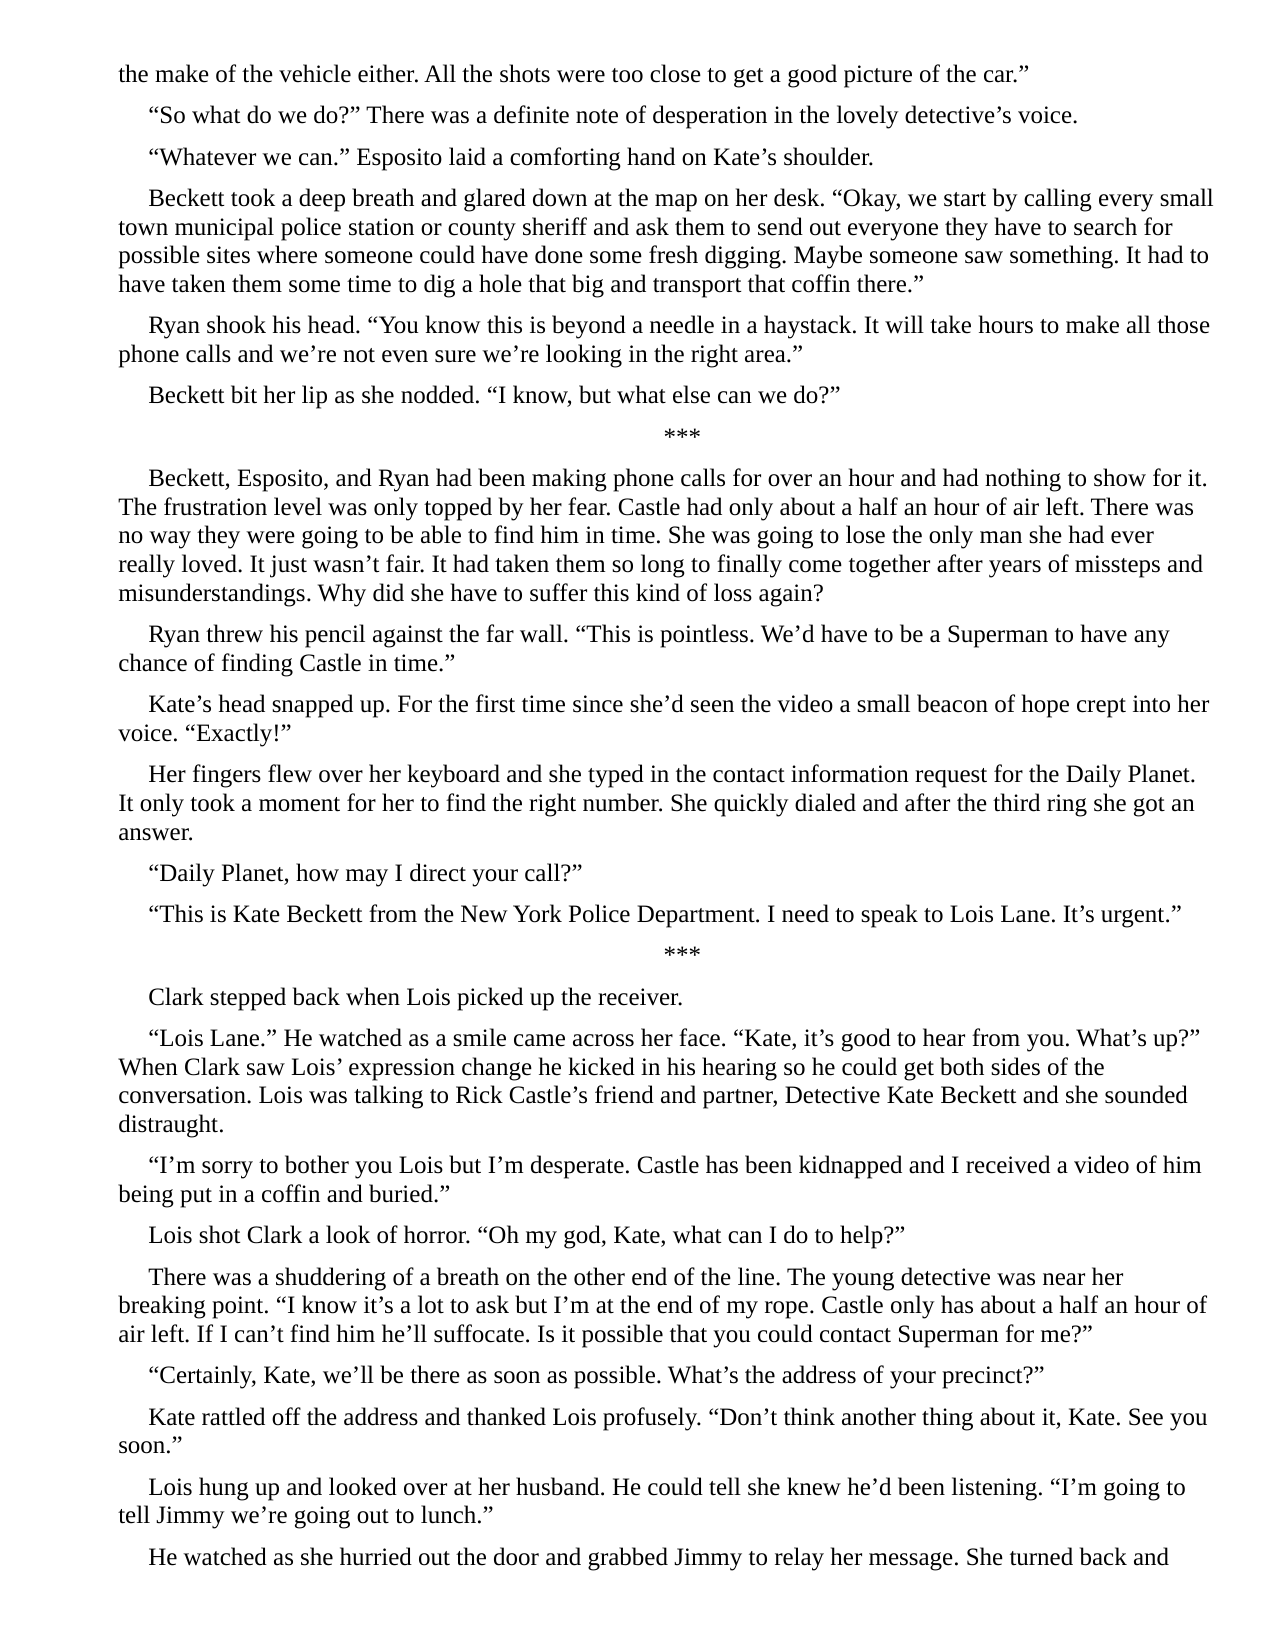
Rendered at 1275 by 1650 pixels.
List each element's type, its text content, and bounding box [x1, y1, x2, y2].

text *** [118, 940, 1216, 969]
text “Whatever we can.” Esposito laid a comforting hand on Kate’s shoulder. [118, 142, 1216, 170]
text the make of the vehicle either. All the shots were too close to get a good picture of the car.” [118, 59, 1216, 88]
text “So what do we do?” There was a definite note of desperation in the lovely detective’s voice. [118, 100, 1216, 129]
text Beckett took a deep breath and glared down at the map on her desk. “Okay, we start by calling every small town municipal police station or county sheriff and ask them to send out everyone they have to search for possible sites where someone could have done some fresh digging. Maybe someone saw something. It had to have taken them some time to dig a hole that big and transport that coffin there.” [118, 183, 1216, 298]
text He watched as she hurried out the door and grabbed Jimmy to relay her message. She turned back and [118, 1542, 1216, 1570]
text *** [118, 422, 1216, 450]
text Her fingers flew over her keyboard and she typed in the contact information request for the Daily Planet. It only took a moment for her to find the right number. She quickly dialed and after the third ring she got an answer. [118, 759, 1216, 845]
text Lois hung up and looked over at her husband. He could tell she knew he’d been listening. “I’m going to tell Jimmy we’re going out to lunch.” [118, 1472, 1216, 1529]
text “I’m sorry to bother you Lois but I’m desperate. Castle has been kidnapped and I received a video of him being put in a coffin and buried.” [118, 1150, 1216, 1208]
text “Daily Planet, how may I direct your call?” [118, 858, 1216, 887]
text Kate rattled off the address and thanked Lois profusely. “Don’t think another thing about it, Kate. See you soon.” [118, 1402, 1216, 1459]
text Beckett bit her lip as she nodded. “I know, but what else can we do?” [118, 380, 1216, 409]
text Beckett, Esposito, and Ryan had been making phone calls for over an hour and had nothing to show for it. The frustration level was only topped by her fear. Castle had only about a half an hour of air left. There was no way they were going to be able to find him in time. She was going to lose the only man she had ever really loved. It just wasn’t fair. It had taken them so long to finally come together after years of missteps and misunderstandings. Why did she have to suffer this kind of loss again? [118, 463, 1216, 607]
text “Certainly, Kate, we’ll be there as soon as possible. What’s the address of your precinct?” [118, 1360, 1216, 1389]
text There was a shuddering of a breath on the other end of the line. The young detective was near her breaking point. “I know it’s a lot to ask but I’m at the end of my rope. Castle only has about a half an hour of air left. If I can’t find him he’ll suffocate. Is it possible that you could contact Superman for me?” [118, 1262, 1216, 1348]
text “This is Kate Beckett from the New York Police Department. I need to speak to Lois Lane. It’s urgent.” [118, 899, 1216, 928]
text Kate’s head snapped up. For the first time since she’d seen the video a small beacon of hope crept into her voice. “Exactly!” [118, 689, 1216, 747]
text Ryan shook his head. “You know this is beyond a needle in a haystack. It will take hours to make all those phone calls and we’re not even sure we’re looking in the right area.” [118, 310, 1216, 368]
text Ryan threw his pencil against the far wall. “This is pointless. We’d have to be a Superman to have any chance of finding Castle in time.” [118, 619, 1216, 677]
text Clark stepped back when Lois picked up the receiver. [118, 982, 1216, 1010]
text Lois shot Clark a look of horror. “Oh my god, Kate, what can I do to help?” [118, 1220, 1216, 1249]
text “Lois Lane.” He watched as a smile came across her face. “Kate, it’s good to hear from you. What’s up?” When Clark saw Lois’ expression change he kicked in his hearing so he could get both sides of the conversation. Lois was talking to Rick Castle’s friend and partner, Detective Kate Beckett and she sounded distraught. [118, 1023, 1216, 1138]
